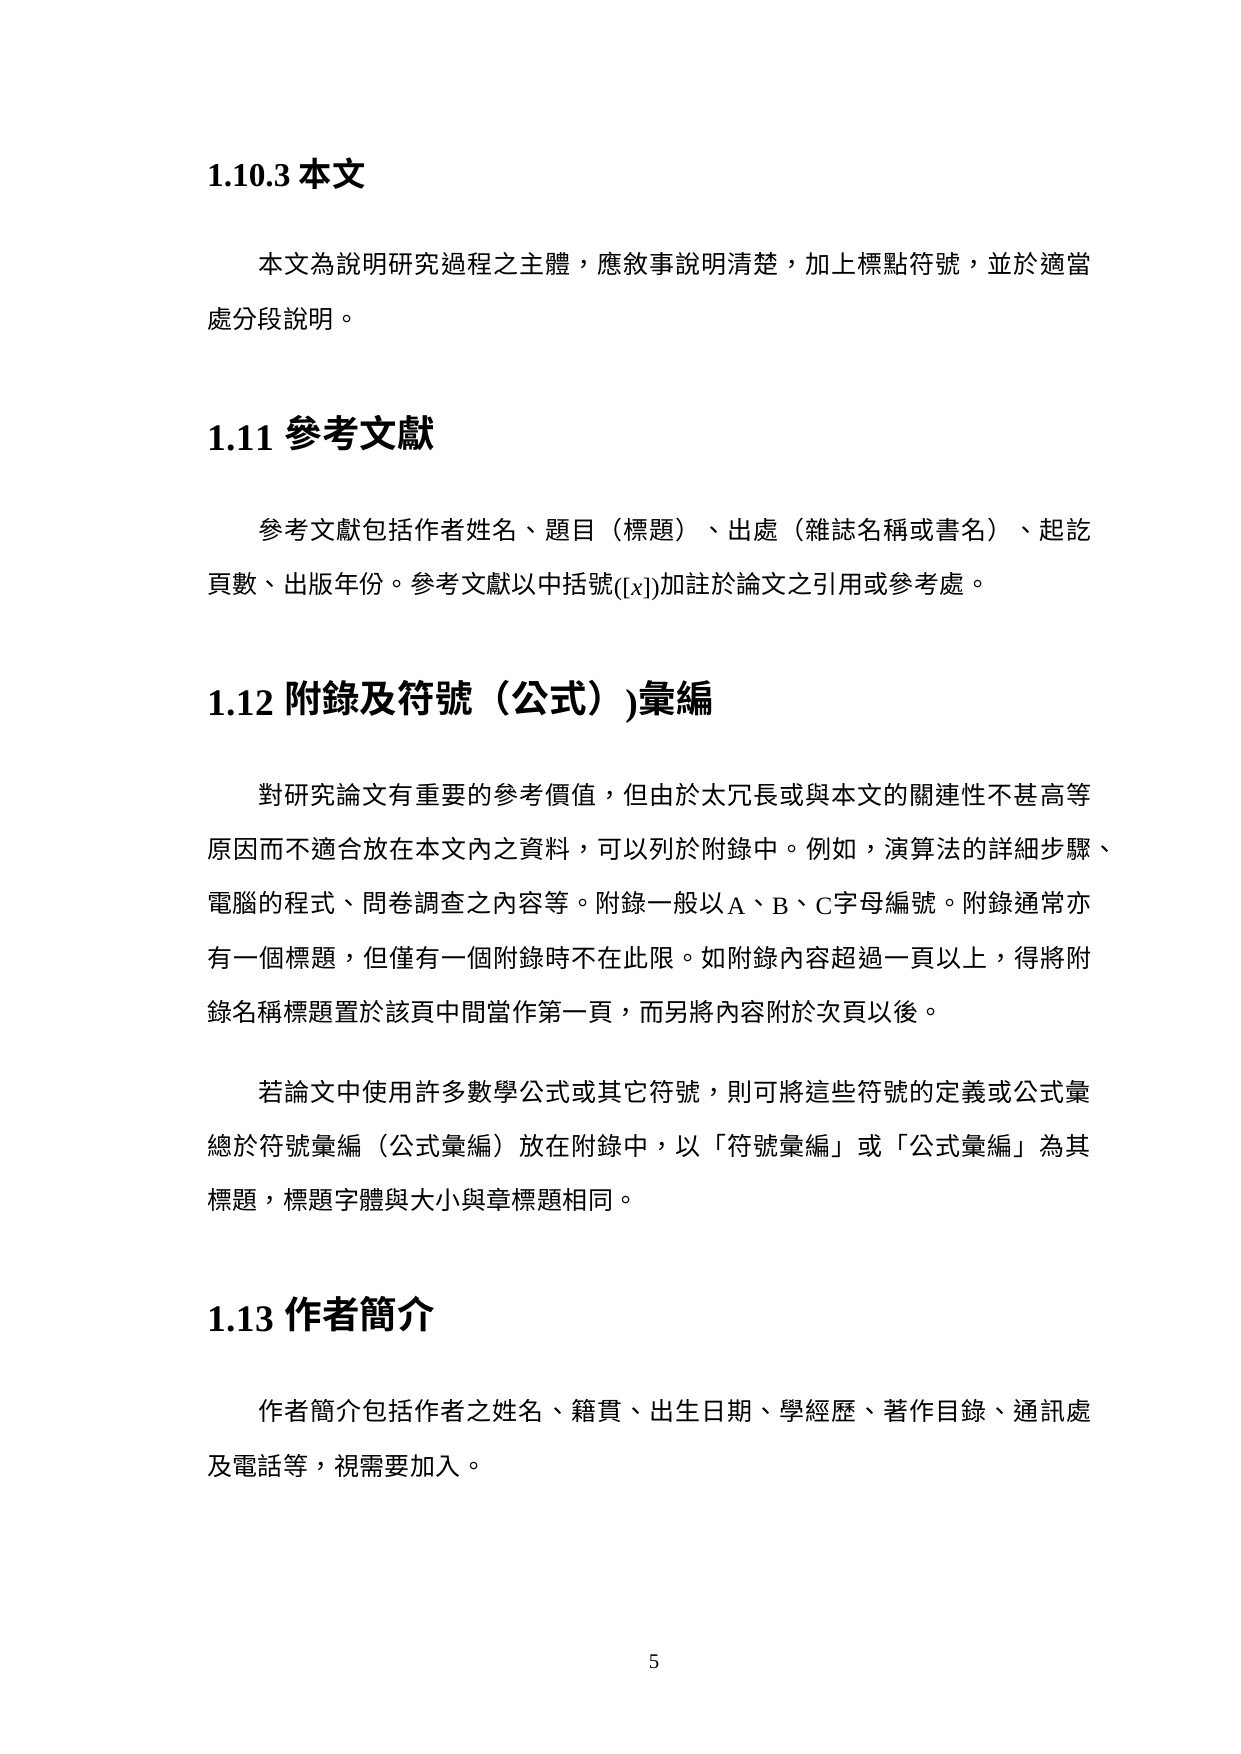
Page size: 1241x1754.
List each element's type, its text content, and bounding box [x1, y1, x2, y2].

text 對研究論文有重要的參考價值，但由於太冗長或與本文的關連性不甚高等原因而不適合放在本文內之資料，可以列於附錄中。例如，演算法的詳細步驟、電腦的程式、問卷調查之內容等。附錄一般以A、B、C字母編號。附錄通常亦有一個標題，但僅有一個附錄時不在此限。如附錄內容超過一頁以上，得將附錄名稱標題置於該頁中間當作第一頁，而另將內容附於次頁以後。 [207, 775, 1092, 1029]
text 本文為說明研究過程之主體，應敘事說明清楚，加上標點符號，並於適當處分段說明。 [207, 245, 1092, 336]
subtitle 1.13 作者簡介 [207, 1285, 1092, 1339]
text 若論文中使用許多數學公式或其它符號，則可將這些符號的定義或公式彙總於符號彙編（公式彙編）放在附錄中，以「符號彙編」或「公式彙編」為其標題，標題字體與大小與章標題相同。 [207, 1072, 1092, 1217]
subtitle 1.11 參考文獻 [207, 404, 1092, 458]
subtitle 1.12 附錄及符號（公式）)彙編 [207, 669, 1092, 723]
text 參考文獻包括作者姓名、題目（標題）、出處（雜誌名稱或書名）、起訖頁數、出版年份。參考文獻以中括號([x])加註於論文之引用或參考處。 [207, 510, 1092, 601]
text 作者簡介包括作者之姓名、籍貫、出生日期、學經歷、著作目錄、通訊處及電話等，視需要加入。 [207, 1392, 1092, 1482]
subtitle 1.10.3 本文 [207, 148, 1092, 196]
